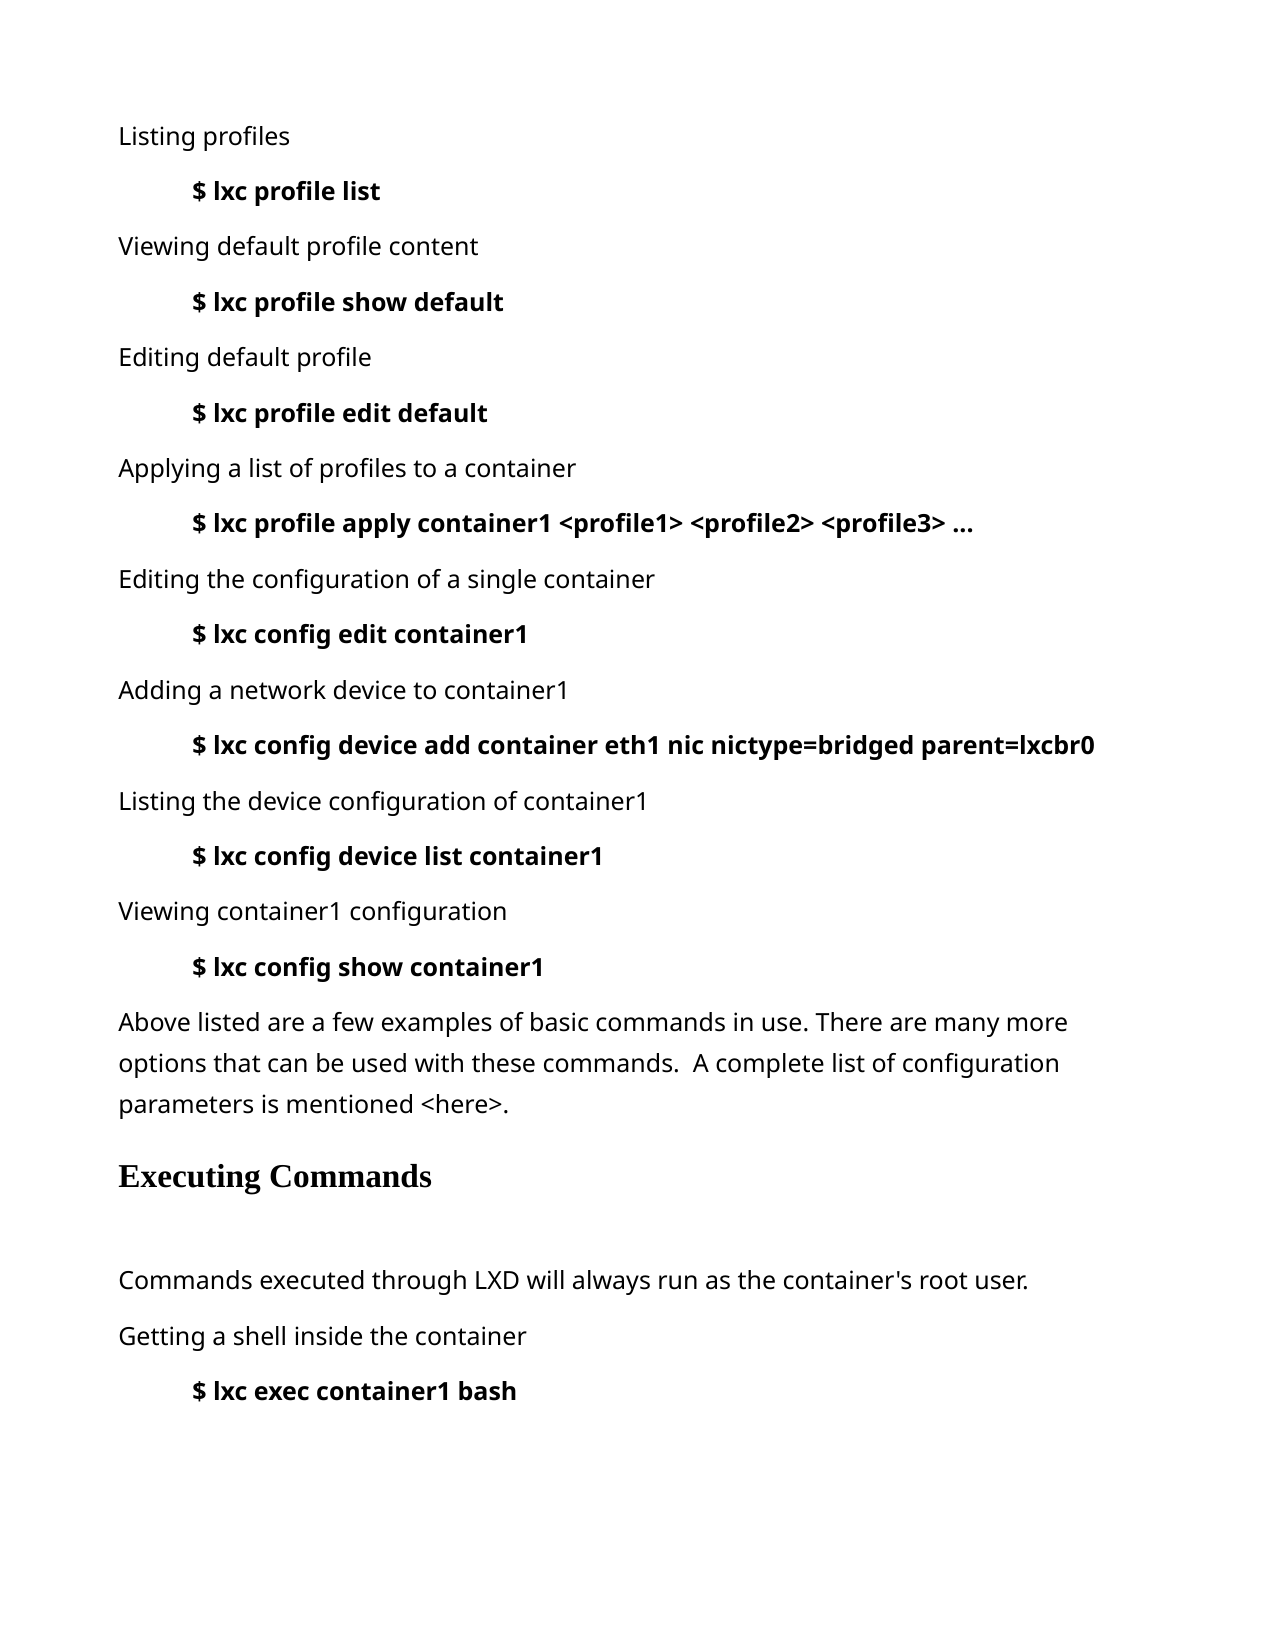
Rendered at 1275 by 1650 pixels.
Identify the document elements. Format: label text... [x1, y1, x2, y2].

text Above listed are a few examples of basic commands in use. There are many more options that can be used with these commands. A complete list of configuration parameters is mentioned <here>. [118, 1005, 1157, 1121]
text Viewing default profile content [118, 229, 1157, 263]
text $ lxc config device add container eth1 nic nictype=bridged parent=lxcbr0 [192, 728, 1157, 762]
text $ lxc profile show default [192, 284, 1157, 318]
text $ lxc config edit container1 [192, 617, 1157, 651]
text $ lxc profile list [192, 173, 1157, 208]
text $ lxc profile edit default [192, 395, 1157, 429]
subtitle Executing Commands [118, 1156, 1157, 1195]
text Editing the configuration of a single container [118, 561, 1157, 596]
text Editing default profile [118, 340, 1157, 374]
text $ lxc profile apply container1 <profile1> <profile2> <profile3> ... [192, 506, 1157, 540]
text Commands executed through LXD will always run as the container's root user. [118, 1263, 1157, 1297]
text $ lxc config show container1 [192, 949, 1157, 983]
text Applying a list of profiles to a container [118, 451, 1157, 485]
text Listing profiles [118, 118, 1157, 152]
text $ lxc config device list container1 [192, 838, 1157, 873]
text Getting a shell inside the container [118, 1318, 1157, 1352]
text Viewing container1 configuration [118, 894, 1157, 928]
text Listing the device configuration of container1 [118, 783, 1157, 817]
text $ lxc exec container1 bash [192, 1373, 1157, 1408]
text Adding a network device to container1 [118, 672, 1157, 706]
